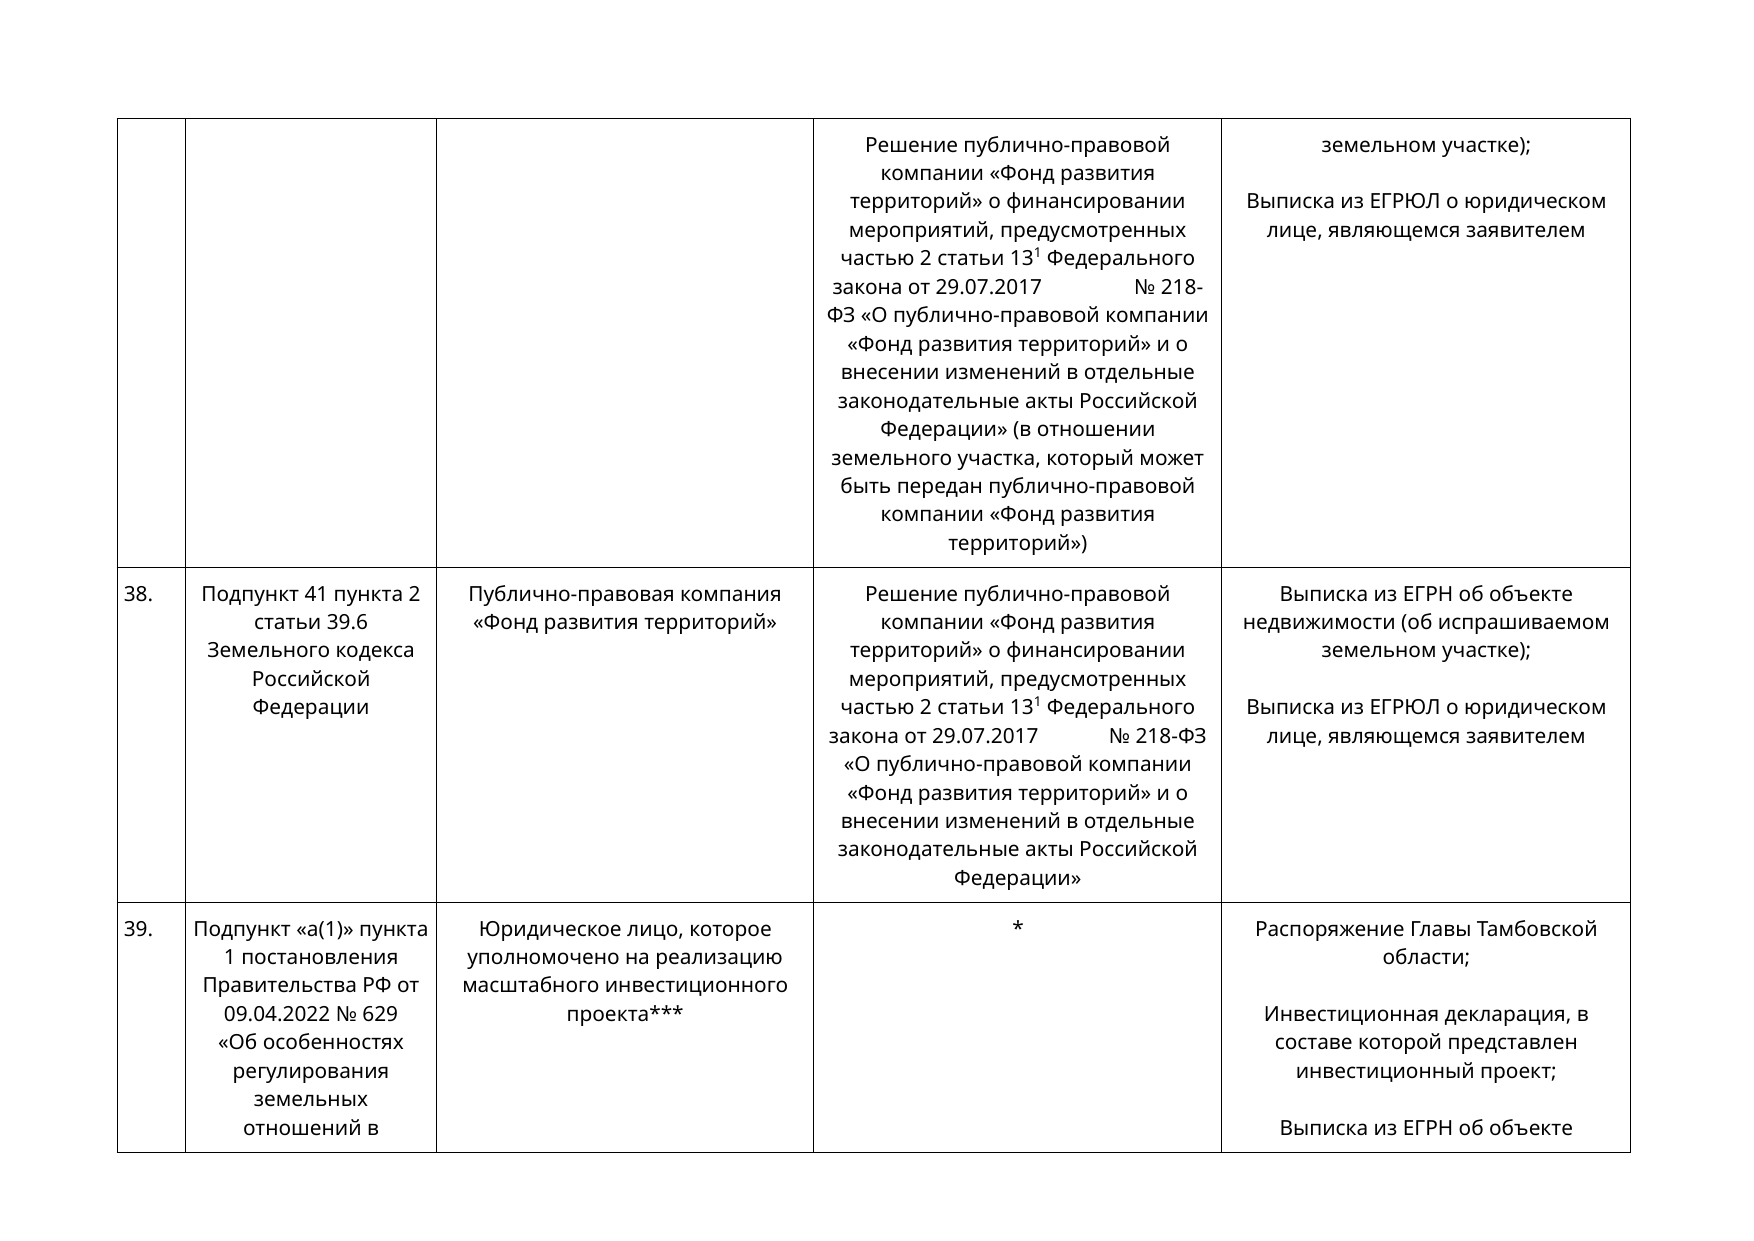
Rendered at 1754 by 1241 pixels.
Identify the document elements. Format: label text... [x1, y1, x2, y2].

table_cell [118, 119, 185, 567]
table_cell земельном участке); Выписка из ЕГРЮЛ о юридическом лице, являющемся заявителем [1222, 119, 1630, 567]
table_cell * [814, 903, 1221, 1152]
table_cell Подпункт 41 пункта 2 статьи 39.6 Земельного кодекса Российской Федерации [186, 568, 436, 902]
table_cell Решение публично-правовой компании «Фонд развития территорий» о финансировании мероприятий, предусмотренных частью 2 статьи 131 Федерального закона от 29.07.2017 № 218-ФЗ «О публично-правовой компании «Фонд развития территорий» и о внесении изменений в отдельные законодательные акты Российской Федерации» [814, 568, 1221, 902]
table_cell Публично-правовая компания «Фонд развития территорий» [437, 568, 813, 902]
table_cell Юридическое лицо, которое уполномочено на реализацию масштабного инвестиционного проекта*** [437, 903, 813, 1152]
table_cell Решение публично-правовой компании «Фонд развития территорий» о финансировании мероприятий, предусмотренных частью 2 статьи 131 Федерального закона от 29.07.2017 № 218-ФЗ «О публично-правовой компании «Фонд развития территорий» и о внесении изменений в отдельные законодательные акты Российской Федерации» (в отношении земельного участка, который может быть передан публично-правовой компании «Фонд развития территорий») [814, 119, 1221, 567]
table_cell [186, 119, 436, 567]
table_cell [118, 568, 185, 902]
table_cell [437, 119, 813, 567]
table_cell [118, 903, 185, 1152]
table_cell Распоряжение Главы Тамбовской области; Инвестиционная декларация, в составе которой представлен инвестиционный проект; Выписка из ЕГРН об объекте [1222, 903, 1630, 1152]
table_cell Выписка из ЕГРН об объекте недвижимости (об испрашиваемом земельном участке); Выписка из ЕГРЮЛ о юридическом лице, являющемся заявителем [1222, 568, 1630, 902]
table_cell Подпункт «а(1)» пункта 1 постановления Правительства РФ от 09.04.2022 № 629 «Об особенностях регулирования земельных отношений в [186, 903, 436, 1152]
